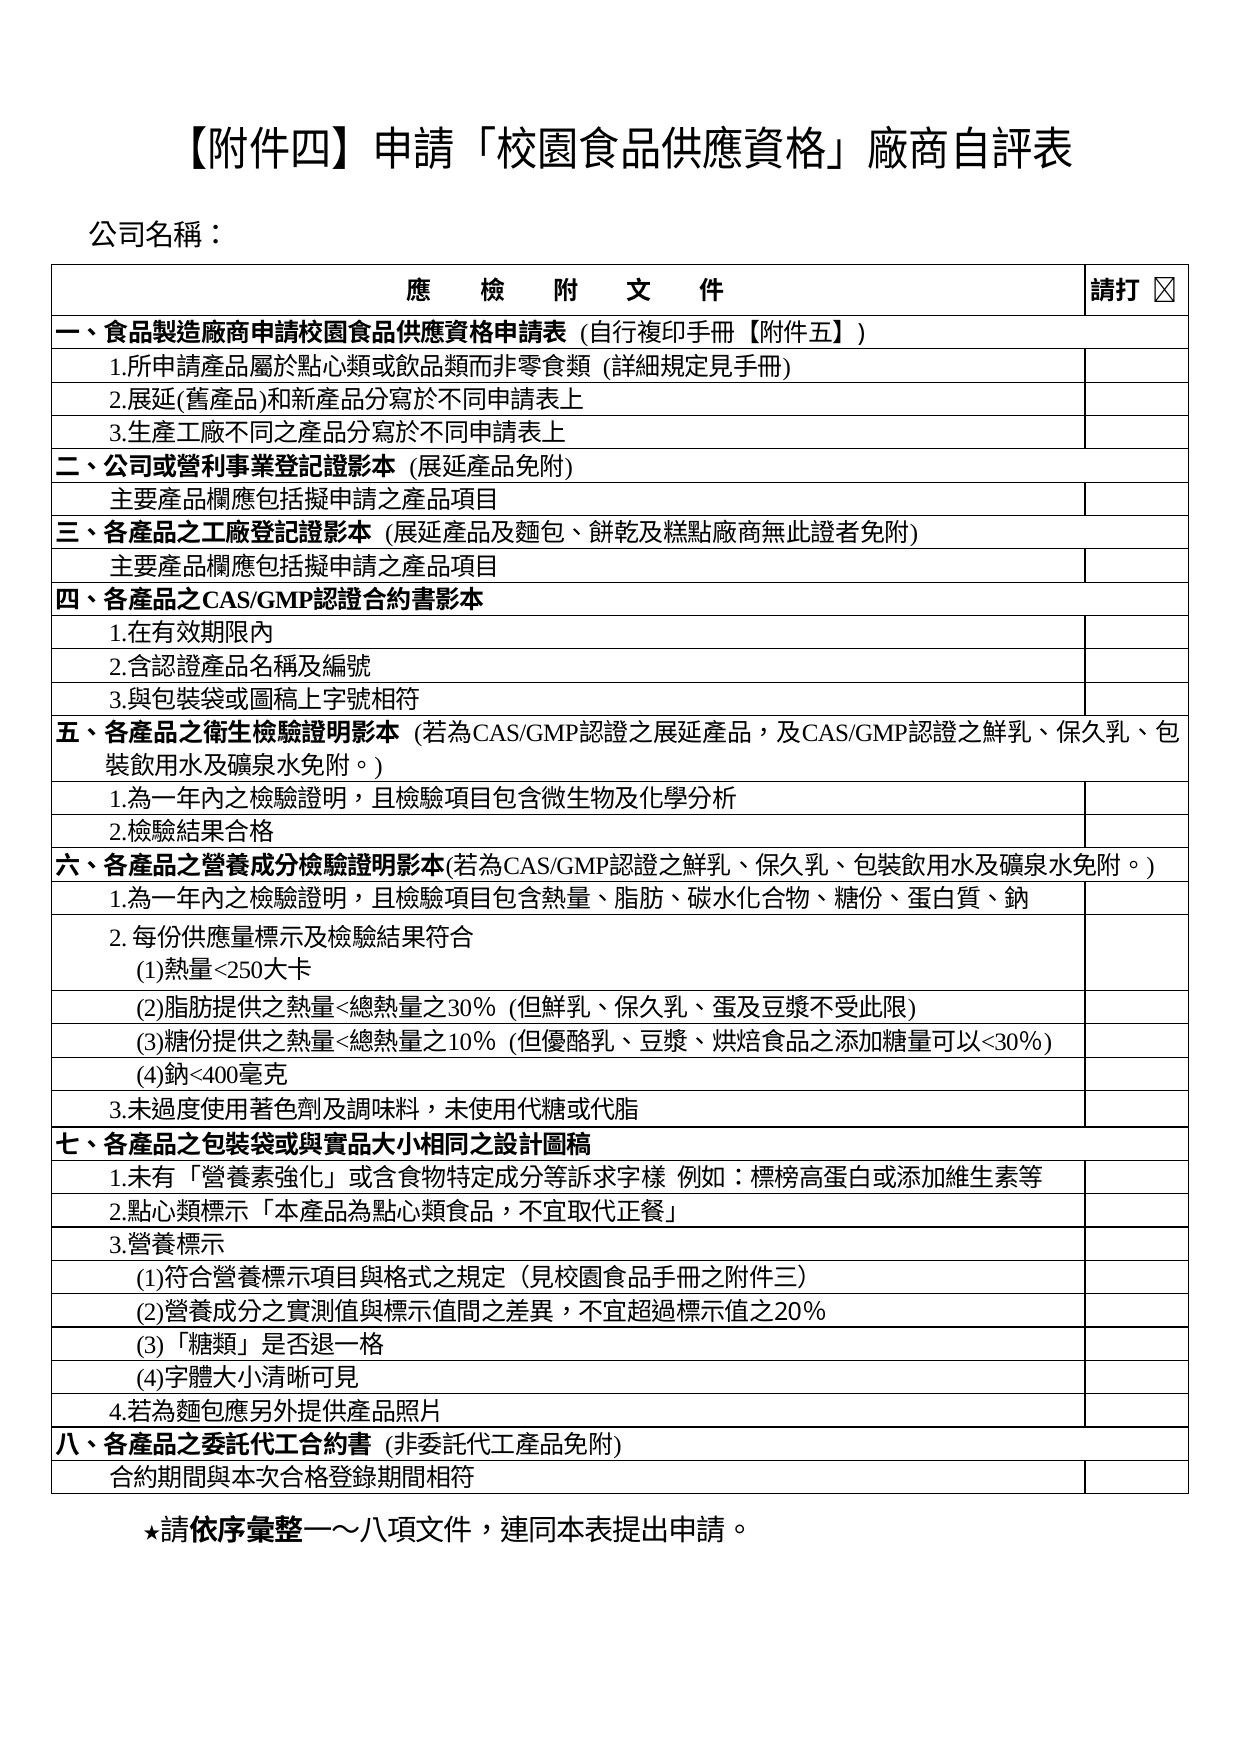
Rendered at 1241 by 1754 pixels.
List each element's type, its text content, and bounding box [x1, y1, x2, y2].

table_cell 二、公司或營利事業登記證影本 (展延產品免附) [52, 449, 1188, 482]
table_cell 六、各產品之營養成分檢驗證明影本(若為CAS/GMP認證之鮮乳、保久乳、包裝飲用水及礦泉水免附。) [52, 848, 1188, 881]
table_cell [1086, 483, 1188, 515]
table_cell 主要產品欄應包括擬申請之產品項目 [52, 549, 1084, 582]
table_cell 2.點心類標示「本產品為點心類食品，不宜取代正餐」 [52, 1194, 1084, 1226]
table_cell [1086, 991, 1188, 1023]
table_cell 八、各產品之委託代工合約書 (非委託代工產品免附) [52, 1428, 1188, 1460]
table_cell [1086, 549, 1188, 582]
table_cell [1086, 1228, 1188, 1260]
text 公司名稱： [89, 208, 1152, 254]
table_cell [1086, 1058, 1188, 1090]
table_cell 2.展延(舊產品)和新產品分寫於不同申請表上 [52, 383, 1084, 415]
table_cell [1086, 1394, 1188, 1426]
table_cell [1086, 1091, 1188, 1126]
table_cell [1086, 683, 1188, 715]
table_cell [1086, 882, 1188, 914]
table_cell 4.若為麵包應另外提供產品照片 [52, 1394, 1084, 1426]
table_cell (3)「糖類」是否退一格 [52, 1328, 1084, 1360]
table_cell 一、食品製造廠商申請校園食品供應資格申請表 (自行複印手冊【附件五】) [52, 316, 1188, 348]
table_cell 2. 每份供應量標示及檢驗結果符合 (1)熱量<250大卡 [52, 915, 1084, 990]
table_cell [1086, 815, 1188, 847]
table_cell [1086, 1361, 1188, 1393]
table_cell 3.生產工廠不同之產品分寫於不同申請表上 [52, 416, 1084, 448]
table_cell [1086, 649, 1188, 682]
table_cell 四、各產品之CAS/GMP認證合約書影本 [52, 583, 1188, 615]
table_cell (1)符合營養標示項目與格式之規定（見校園食品手冊之附件三） [52, 1261, 1084, 1293]
table_header 應 檢 附 文 件 [52, 265, 1084, 315]
table_cell 主要產品欄應包括擬申請之產品項目 [52, 483, 1084, 515]
table_cell 3.與包裝袋或圖稿上字號相符 [52, 683, 1084, 715]
table_cell 1.在有效期限內 [52, 616, 1084, 648]
table_cell (3)糖份提供之熱量<總熱量之10％ (但優酪乳、豆漿、烘焙食品之添加糖量可以<30％) [52, 1024, 1084, 1057]
table_cell [1086, 1261, 1188, 1293]
table_cell 1.所申請產品屬於點心類或飲品類而非零食類 (詳細規定見手冊) [52, 349, 1084, 382]
table_cell 3.營養標示 [52, 1228, 1084, 1260]
table_cell 2.檢驗結果合格 [52, 815, 1084, 847]
table_cell 合約期間與本次合格登錄期間相符 [52, 1461, 1084, 1493]
table_cell [1086, 1461, 1188, 1493]
table_cell (2)脂肪提供之熱量<總熱量之30％ (但鮮乳、保久乳、蛋及豆漿不受此限) [52, 991, 1084, 1023]
table_cell [1086, 1294, 1188, 1326]
table_cell 2.含認證產品名稱及編號 [52, 649, 1084, 682]
table_cell (4)鈉<400毫克 [52, 1058, 1084, 1090]
table_cell (4)字體大小清晰可見 [52, 1361, 1084, 1393]
table_header 請打  [1086, 265, 1188, 315]
table_cell [1086, 1328, 1188, 1360]
table_cell [1086, 383, 1188, 415]
table_cell 五、各產品之衛生檢驗證明影本 (若為CAS/GMP認證之展延產品，及CAS/GMP認證之鮮乳、保久乳、包裝飲用水及礦泉水免附。) [52, 716, 1188, 781]
table_cell [1086, 782, 1188, 814]
table_cell [1086, 616, 1188, 648]
table_cell [1086, 1194, 1188, 1226]
table_cell [1086, 416, 1188, 448]
table_cell 七、各產品之包裝袋或與實品大小相同之設計圖稿 [52, 1128, 1188, 1160]
table_cell (2)營養成分之實測值與標示值間之差異，不宜超過標示值之20％ [52, 1294, 1084, 1326]
table_cell 1.為一年內之檢驗證明，且檢驗項目包含微生物及化學分析 [52, 782, 1084, 814]
table_cell 1.未有「營養素強化」或含食物特定成分等訴求字樣 例如：標榜高蛋白或添加維生素等 [52, 1161, 1084, 1193]
table_cell 三、各產品之工廠登記證影本 (展延產品及麵包、餅乾及糕點廠商無此證者免附) [52, 516, 1188, 548]
table_cell [1086, 349, 1188, 382]
table_cell [1086, 1024, 1188, 1057]
subtitle 【附件四】申請「校園食品供應資格」廠商自評表 [89, 107, 1152, 180]
table_cell 3.未過度使用著色劑及調味料，未使用代糖或代脂 [52, 1091, 1084, 1126]
table_cell 1.為一年內之檢驗證明，且檢驗項目包含熱量、脂肪、碳水化合物、糖份、蛋白質、鈉 [52, 882, 1084, 914]
text ★請依序彙整一～八項文件，連同本表提出申請。 [89, 1503, 1152, 1549]
table_cell [1086, 915, 1188, 990]
table_cell [1086, 1161, 1188, 1193]
